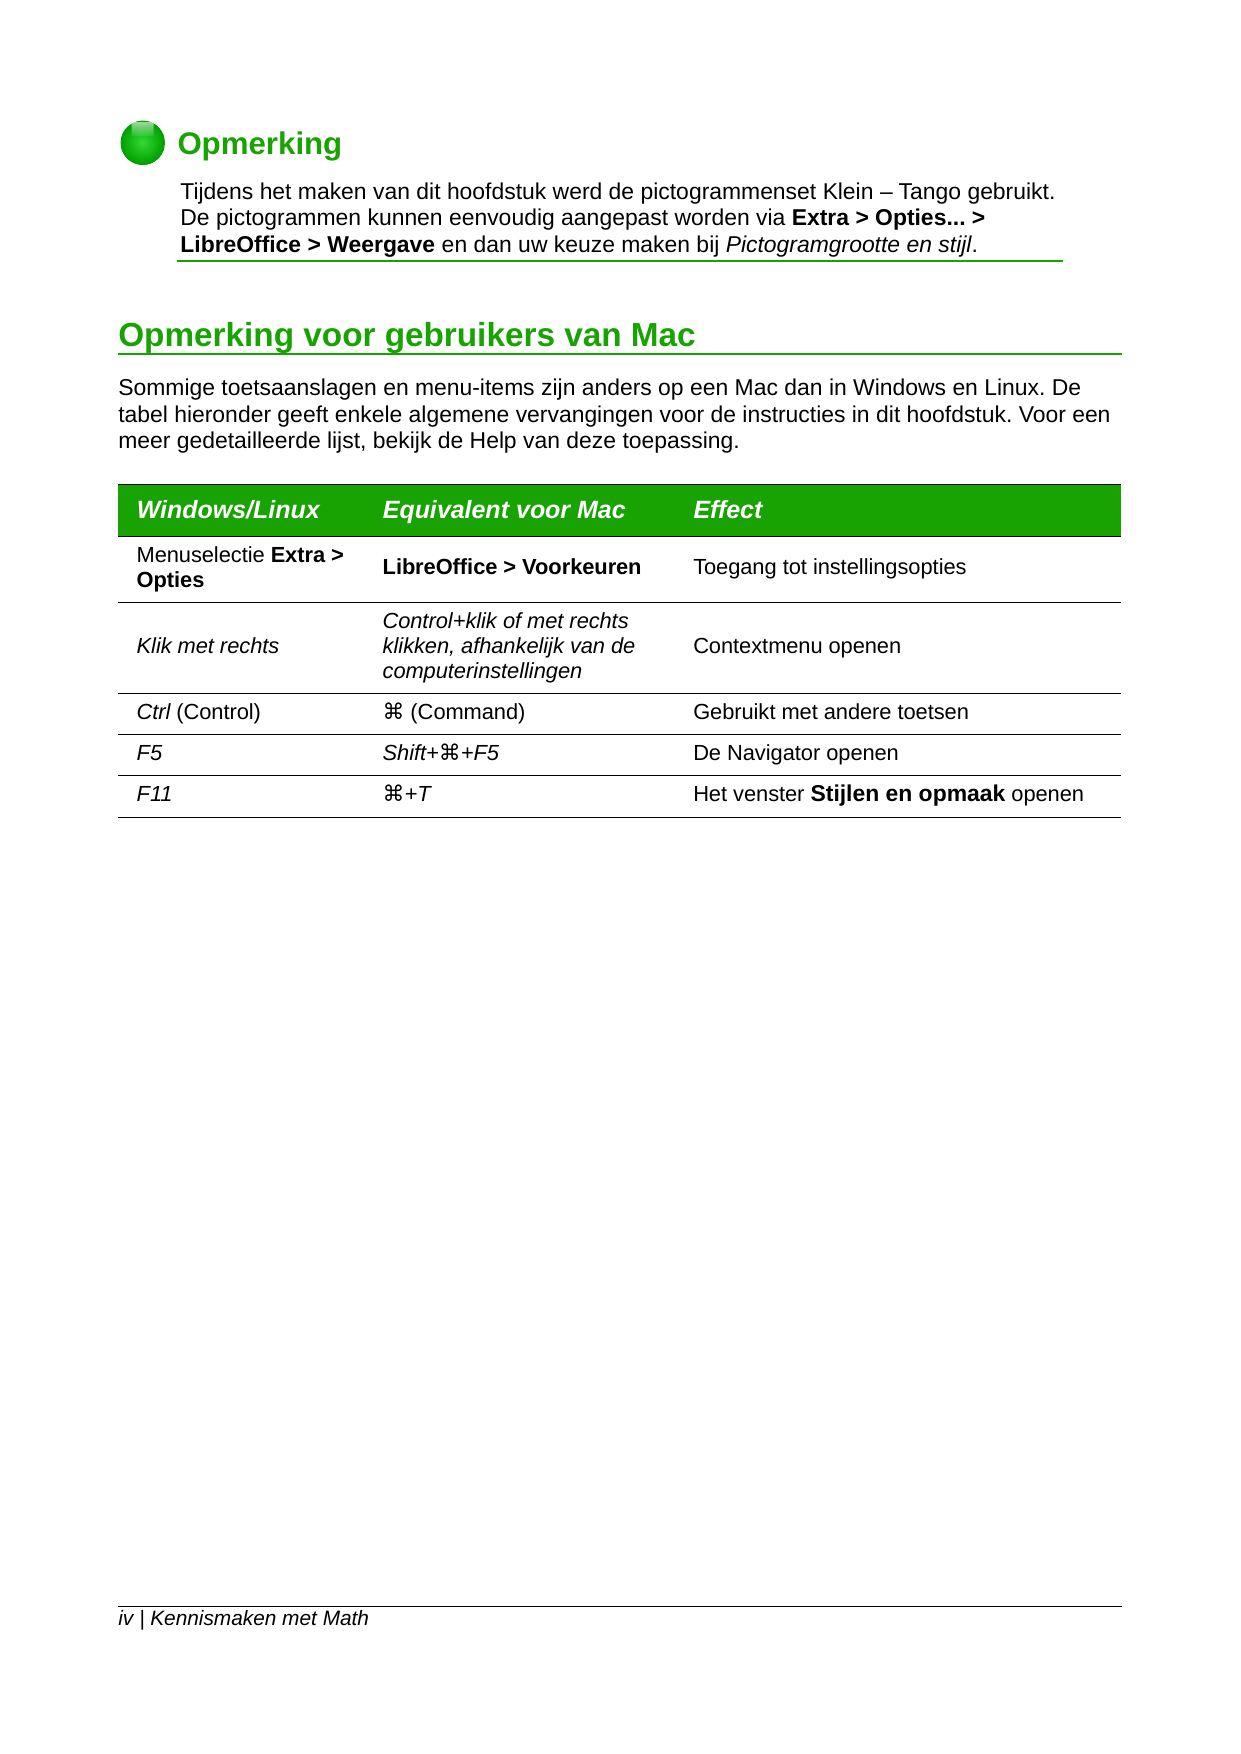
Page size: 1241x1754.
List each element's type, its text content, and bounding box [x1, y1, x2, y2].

table_cell ⌘ (Command) [364, 694, 675, 734]
table_cell ⌘+T [364, 776, 675, 817]
table_cell Ctrl (Control) [118, 694, 364, 734]
table_header Equivalent voor Mac [364, 485, 675, 536]
text Sommige toetsaanslagen en menu-items zijn anders op een Mac dan in Windows en Linux. De tabel hieronder geeft enkele algemene vervangingen voor de instructies in dit hoofdstuk. Voor een meer gedetailleerde lijst, bekijk de Help van deze toepassing. [118, 374, 1122, 453]
table_cell F11 [118, 776, 364, 817]
table_cell Control+klik of met rechts klikken, afhankelijk van de computerinstellingen [364, 603, 675, 693]
table_header Effect [675, 485, 1121, 536]
table_cell Contextmenu openen [675, 603, 1121, 693]
table_cell Het venster Stijlen en opmaak openen [675, 776, 1121, 817]
table_cell Shift+⌘+F5 [364, 735, 675, 774]
table_cell Gebruikt met andere toetsen [675, 694, 1121, 734]
subtitle Opmerking voor gebruikers van Mac [118, 315, 1122, 353]
table_header Windows/Linux [118, 485, 364, 536]
table_cell Menuselectie Extra > Opties [118, 537, 364, 602]
table_cell De Navigator openen [675, 735, 1121, 774]
table_cell Toegang tot instellingsopties [675, 537, 1121, 602]
table_cell F5 [118, 735, 364, 774]
subtitle Opmerking [118, 118, 1122, 167]
text Tijdens het maken van dit hoofdstuk werd de pictogrammenset Klein – Tango gebruikt. De pictogrammen kunnen eenvoudig aangepast worden via Extra > Opties... > LibreOffice > Weergave en dan uw keuze maken bij Pictogramgrootte en stijl. [177, 175, 1063, 260]
table_cell Klik met rechts [118, 603, 364, 693]
table_cell LibreOffice > Voorkeuren [364, 537, 675, 602]
